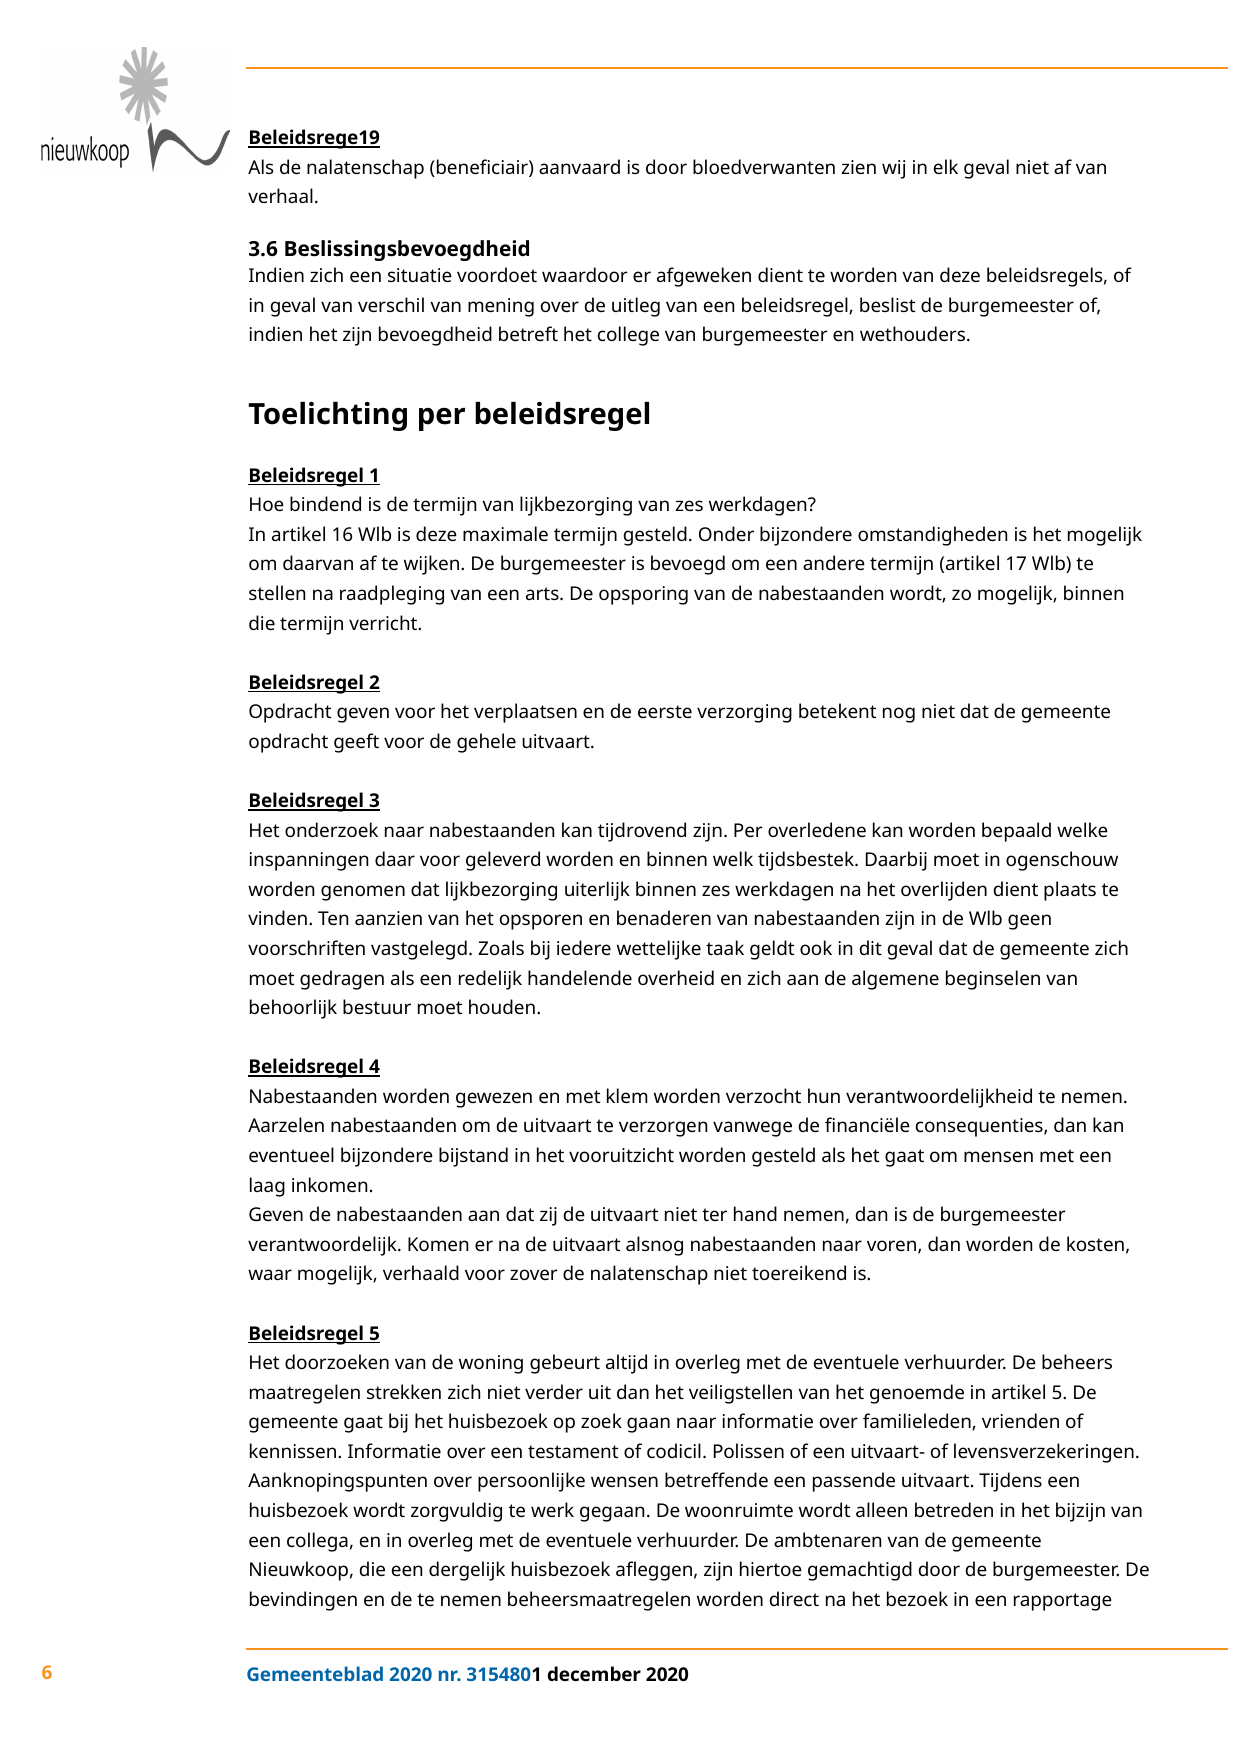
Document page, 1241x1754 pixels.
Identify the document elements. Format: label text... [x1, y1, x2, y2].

text In artikel 16 Wlb is deze maximale termijn gesteld. Onder bijzondere omstandigheden is het mogelijk om daarvan af te wijken. De burgemeester is bevoegd om een andere termijn (artikel 17 Wlb) te stellen na raadpleging van een arts. De opsporing van de nabestaanden wordt, zo mogelijk, binnen die termijn verricht. [248, 521, 1152, 635]
text Toelichting per beleidsregel [248, 393, 1152, 433]
text Beleidsregel 3 [248, 787, 1152, 813]
text Beleidsregel 2 [248, 669, 1152, 694]
text 3.6 Beslissingsbevoegdheid [248, 234, 1152, 262]
text Indien zich een situatie voordoet waardoor er afgeweken dient te worden van deze beleidsregels, of in geval van verschil van mening over de uitleg van een beleidsregel, beslist de burgemeester of, indien het zijn bevoegdheid betreft het college van burgemeester en wethouders. [248, 262, 1152, 347]
text Opdracht geven voor het verplaatsen en de eerste verzorging betekent nog niet dat de gemeente opdracht geeft voor de gehele uitvaart. [248, 698, 1152, 754]
text Het onderzoek naar nabestaanden kan tijdrovend zijn. Per overledene kan worden bepaald welke inspanningen daar voor geleverd worden en binnen welk tijdsbestek. Daarbij moet in ogenschouw worden genomen dat lijkbezorging uiterlijk binnen zes werkdagen na het overlijden dient plaats te vinden. Ten aanzien van het opsporen en benaderen van nabestaanden zijn in de Wlb geen voorschriften vastgelegd. Zoals bij iedere wettelijke taak geldt ook in dit geval dat de gemeente zich moet gedragen als een redelijk handelende overheid en zich aan de algemene beginselen van behoorlijk bestuur moet houden. [248, 817, 1152, 1020]
text Beleidsregel 5 [248, 1320, 1152, 1345]
text Beleidsregel 4 [248, 1053, 1152, 1079]
text Hoe bindend is de termijn van lijkbezorging van zes werkdagen? [248, 491, 1152, 517]
text Het doorzoeken van de woning gebeurt altijd in overleg met de eventuele verhuurder. De beheers maatregelen strekken zich niet verder uit dan het veiligstellen van het genoemde in artikel 5. De gemeente gaat bij het huisbezoek op zoek gaan naar informatie over familieleden, vrienden of kennissen. Informatie over een testament of codicil. Polissen of een uitvaart- of levensverzekeringen. Aanknopingspunten over persoonlijke wensen betreffende een passende uitvaart. Tijdens een huisbezoek wordt zorgvuldig te werk gegaan. De woonruimte wordt alleen betreden in het bijzijn van een collega, en in overleg met de eventuele verhuurder. De ambtenaren van de gemeente Nieuwkoop, die een dergelijk huisbezoek afleggen, zijn hiertoe gemachtigd door de burgemeester. De bevindingen en de te nemen beheersmaatregelen worden direct na het bezoek in een rapportage [248, 1349, 1152, 1612]
text Als de nalatenschap (beneficiair) aanvaard is door bloedverwanten zien wij in elk geval niet af van verhaal. [248, 154, 1152, 209]
picture [41, 47, 231, 172]
text Beleidsregel 1 [248, 462, 1152, 487]
text Nabestaanden worden gewezen en met klem worden verzocht hun verantwoordelijkheid te nemen. Aarzelen nabestaanden om de uitvaart te verzorgen vanwege de financiële consequenties, dan kan eventueel bijzondere bijstand in het vooruitzicht worden gesteld als het gaat om mensen met een laag inkomen. [248, 1083, 1152, 1197]
text Beleidsrege19 [248, 124, 1152, 150]
text Geven de nabestaanden aan dat zij de uitvaart niet ter hand nemen, dan is de burgemeester verantwoordelijk. Komen er na de uitvaart alsnog nabestaanden naar voren, dan worden de kosten, waar mogelijk, verhaald voor zover de nalatenschap niet toereikend is. [248, 1201, 1152, 1286]
